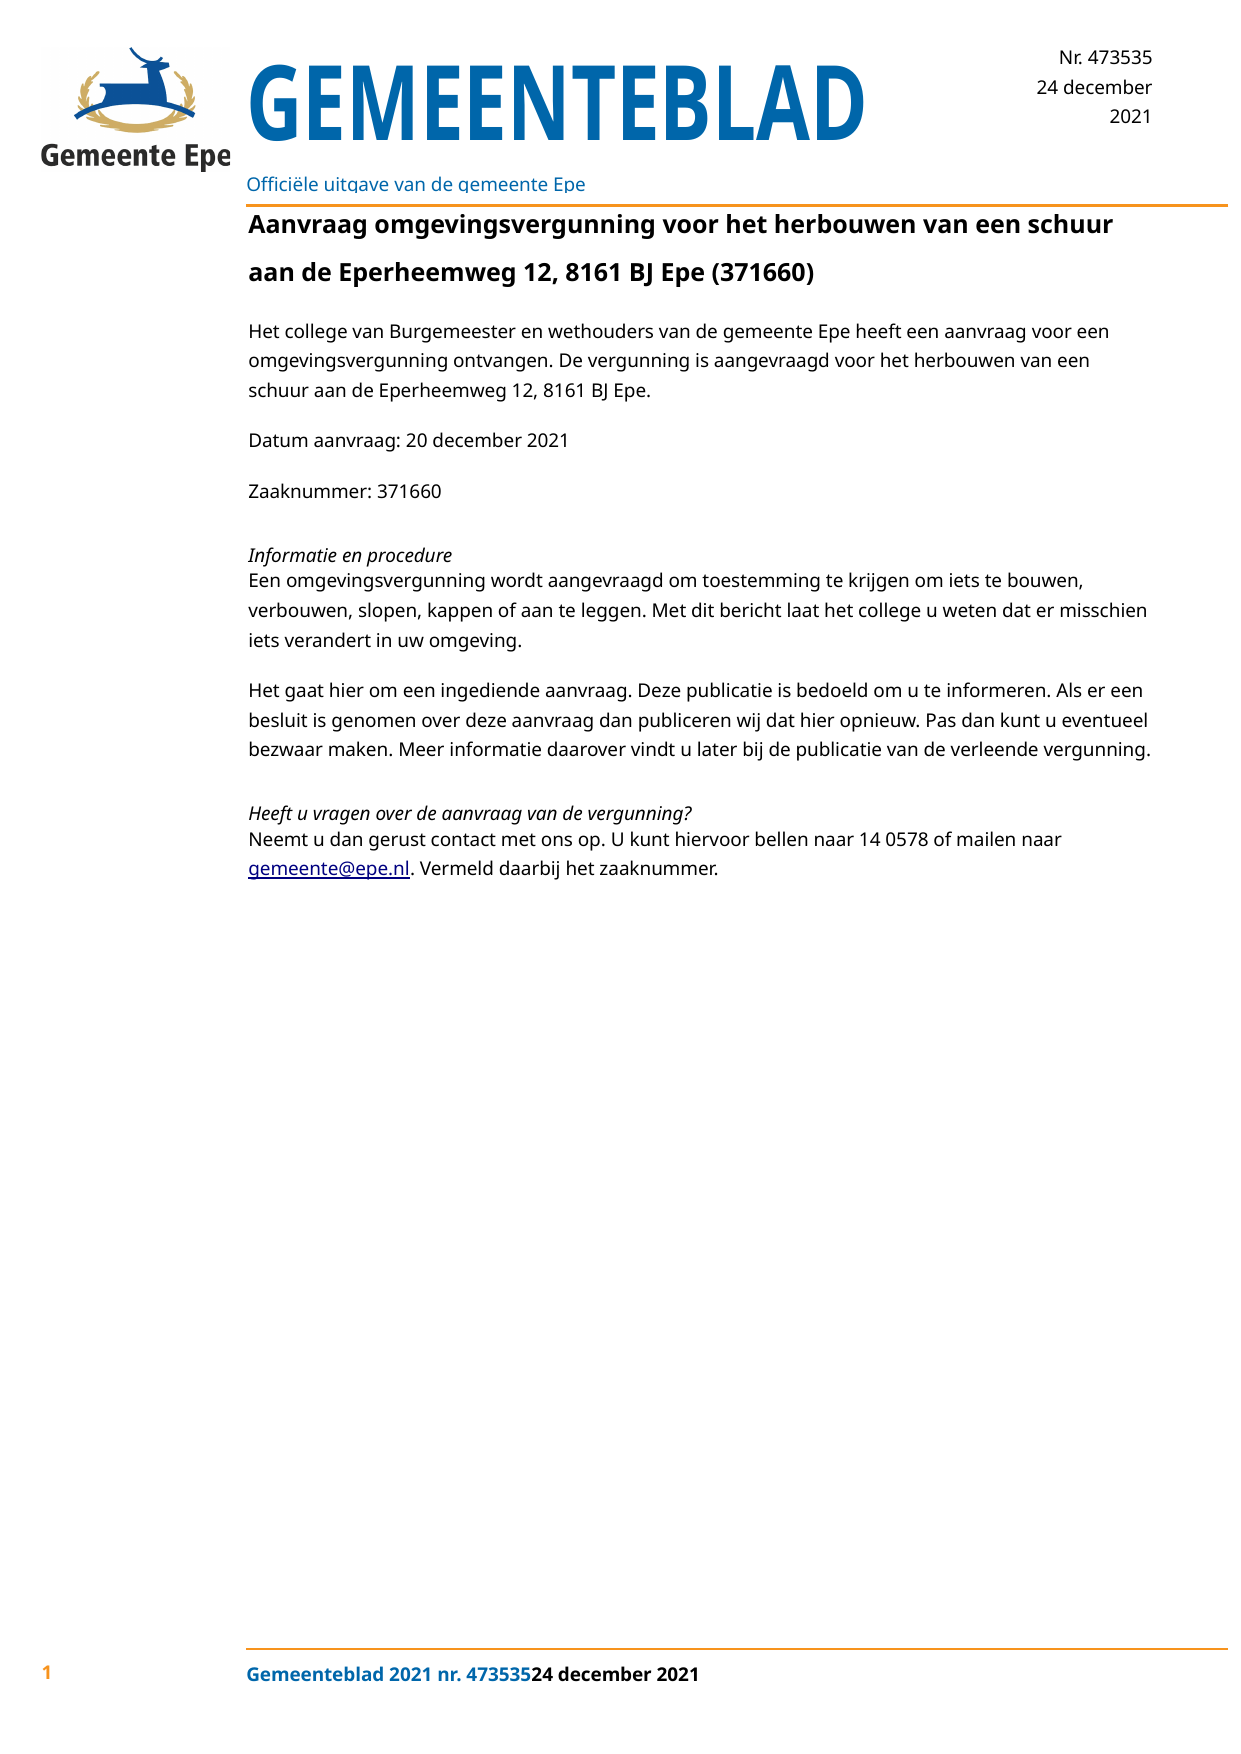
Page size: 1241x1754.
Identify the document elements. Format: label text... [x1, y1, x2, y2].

text Neemt u dan gerust contact met ons op. U kunt hiervoor bellen naar 14 0578 of mailen naar gemeente@epe.nl. Vermeld daarbij het zaaknummer. [248, 826, 1152, 881]
text Datum aanvraag: 20 december 2021 [248, 427, 1152, 453]
picture [41, 47, 231, 172]
text Heeft u vragen over de aanvraag van de vergunning? [248, 800, 1152, 826]
text Aanvraag omgevingsvergunning voor het herbouwen van een schuur aan de Eperheemweg 12, 8161 BJ Epe (371660) [248, 207, 1152, 288]
text Informatie en procedure [248, 542, 1152, 568]
text Een omgevingsvergunning wordt aangevraagd om toestemming te krijgen om iets te bouwen, verbouwen, slopen, kappen of aan te leggen. Met dit bericht laat het college u weten dat er misschien iets verandert in uw omgeving. [248, 568, 1152, 652]
text Zaaknummer: 371660 [248, 478, 1152, 504]
text Het college van Burgemeester en wethouders van de gemeente Epe heeft een aanvraag voor een omgevingsvergunning ontvangen. De vergunning is aangevraagd voor het herbouwen van een schuur aan de Eperheemweg 12, 8161 BJ Epe. [248, 318, 1152, 403]
text Het gaat hier om een ingediende aanvraag. Deze publicatie is bedoeld om u te informeren. Als er een besluit is genomen over deze aanvraag dan publiceren wij dat hier opnieuw. Pas dan kunt u eventueel bezwaar maken. Meer informatie daarover vindt u later bij de publicatie van de verleende vergunning. [248, 677, 1152, 762]
